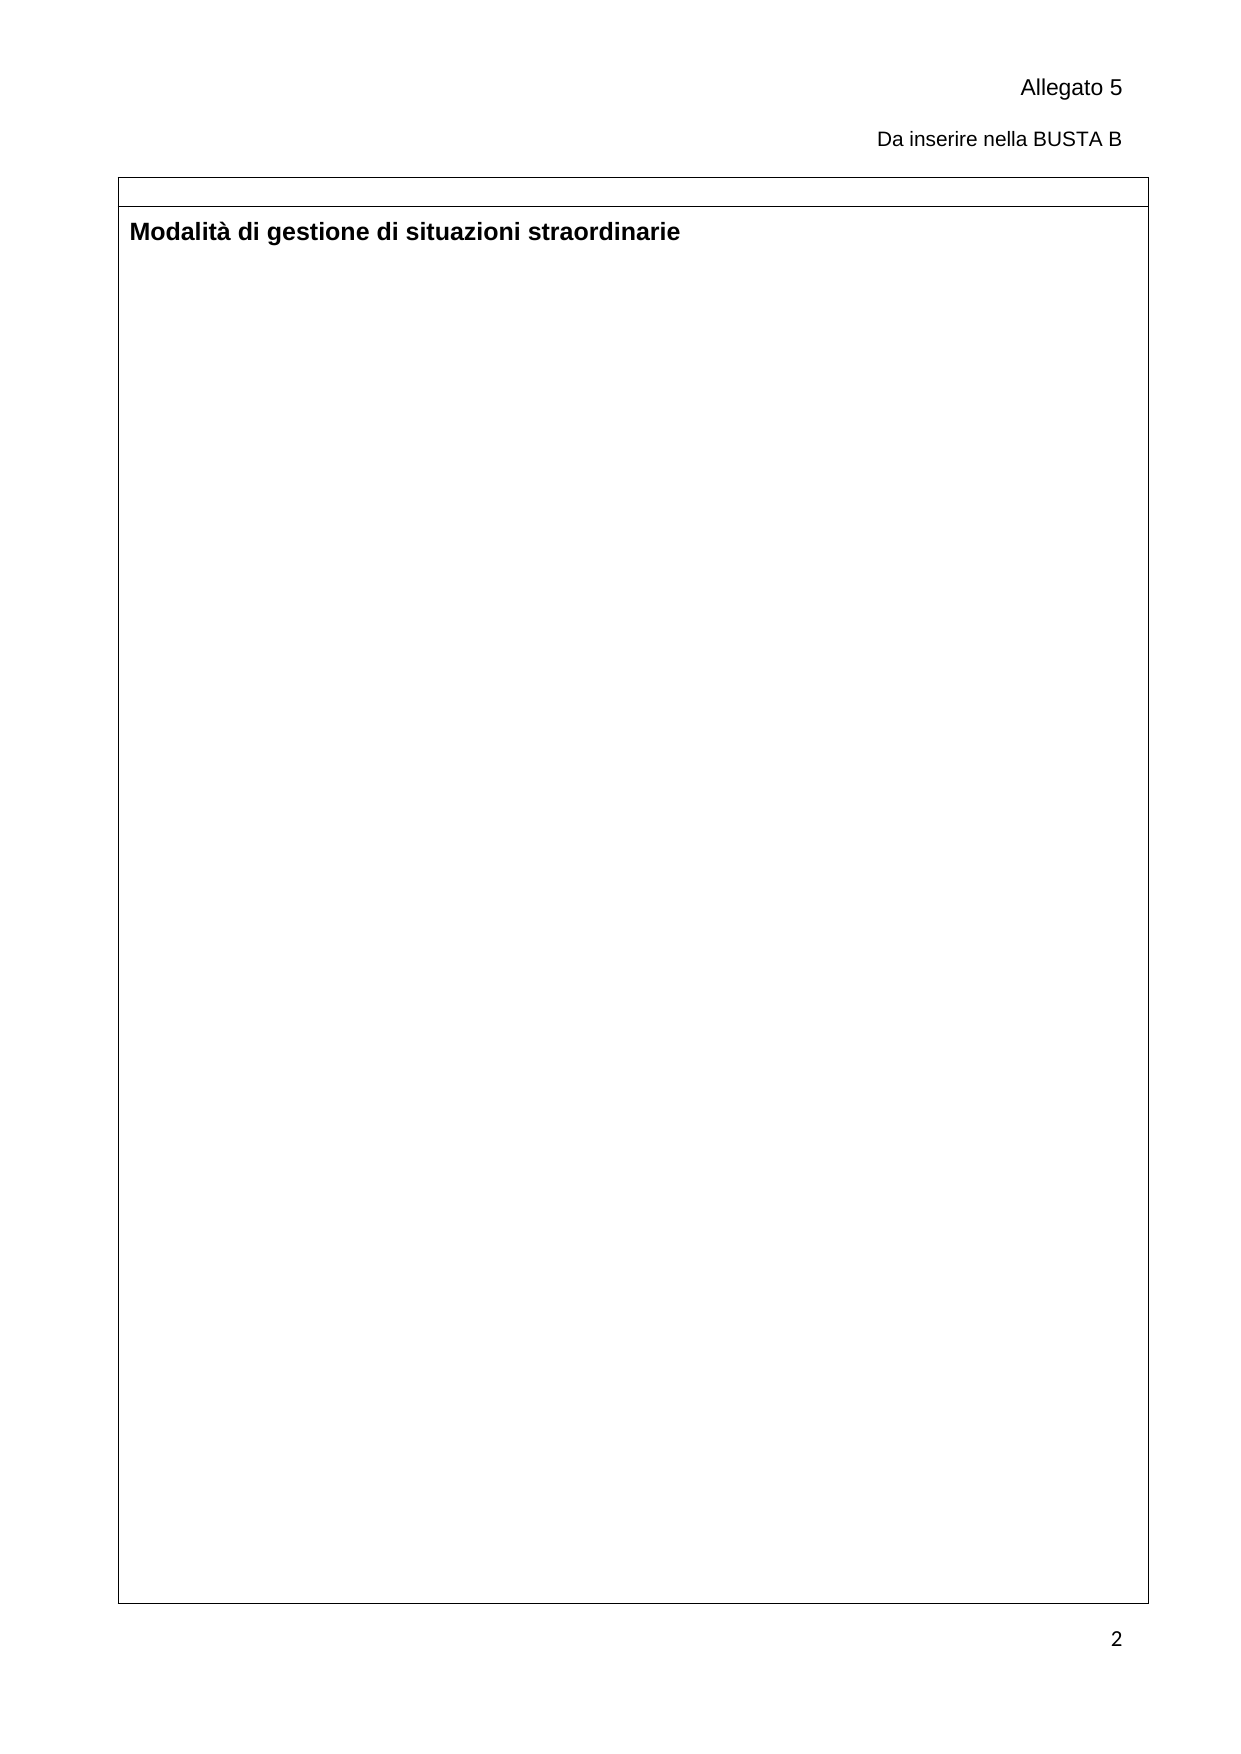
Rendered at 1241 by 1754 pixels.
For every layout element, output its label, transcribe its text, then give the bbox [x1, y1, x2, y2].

table_cell Modalità di gestione di situazioni straordinarie [119, 207, 1148, 1603]
table_header [119, 178, 1148, 206]
